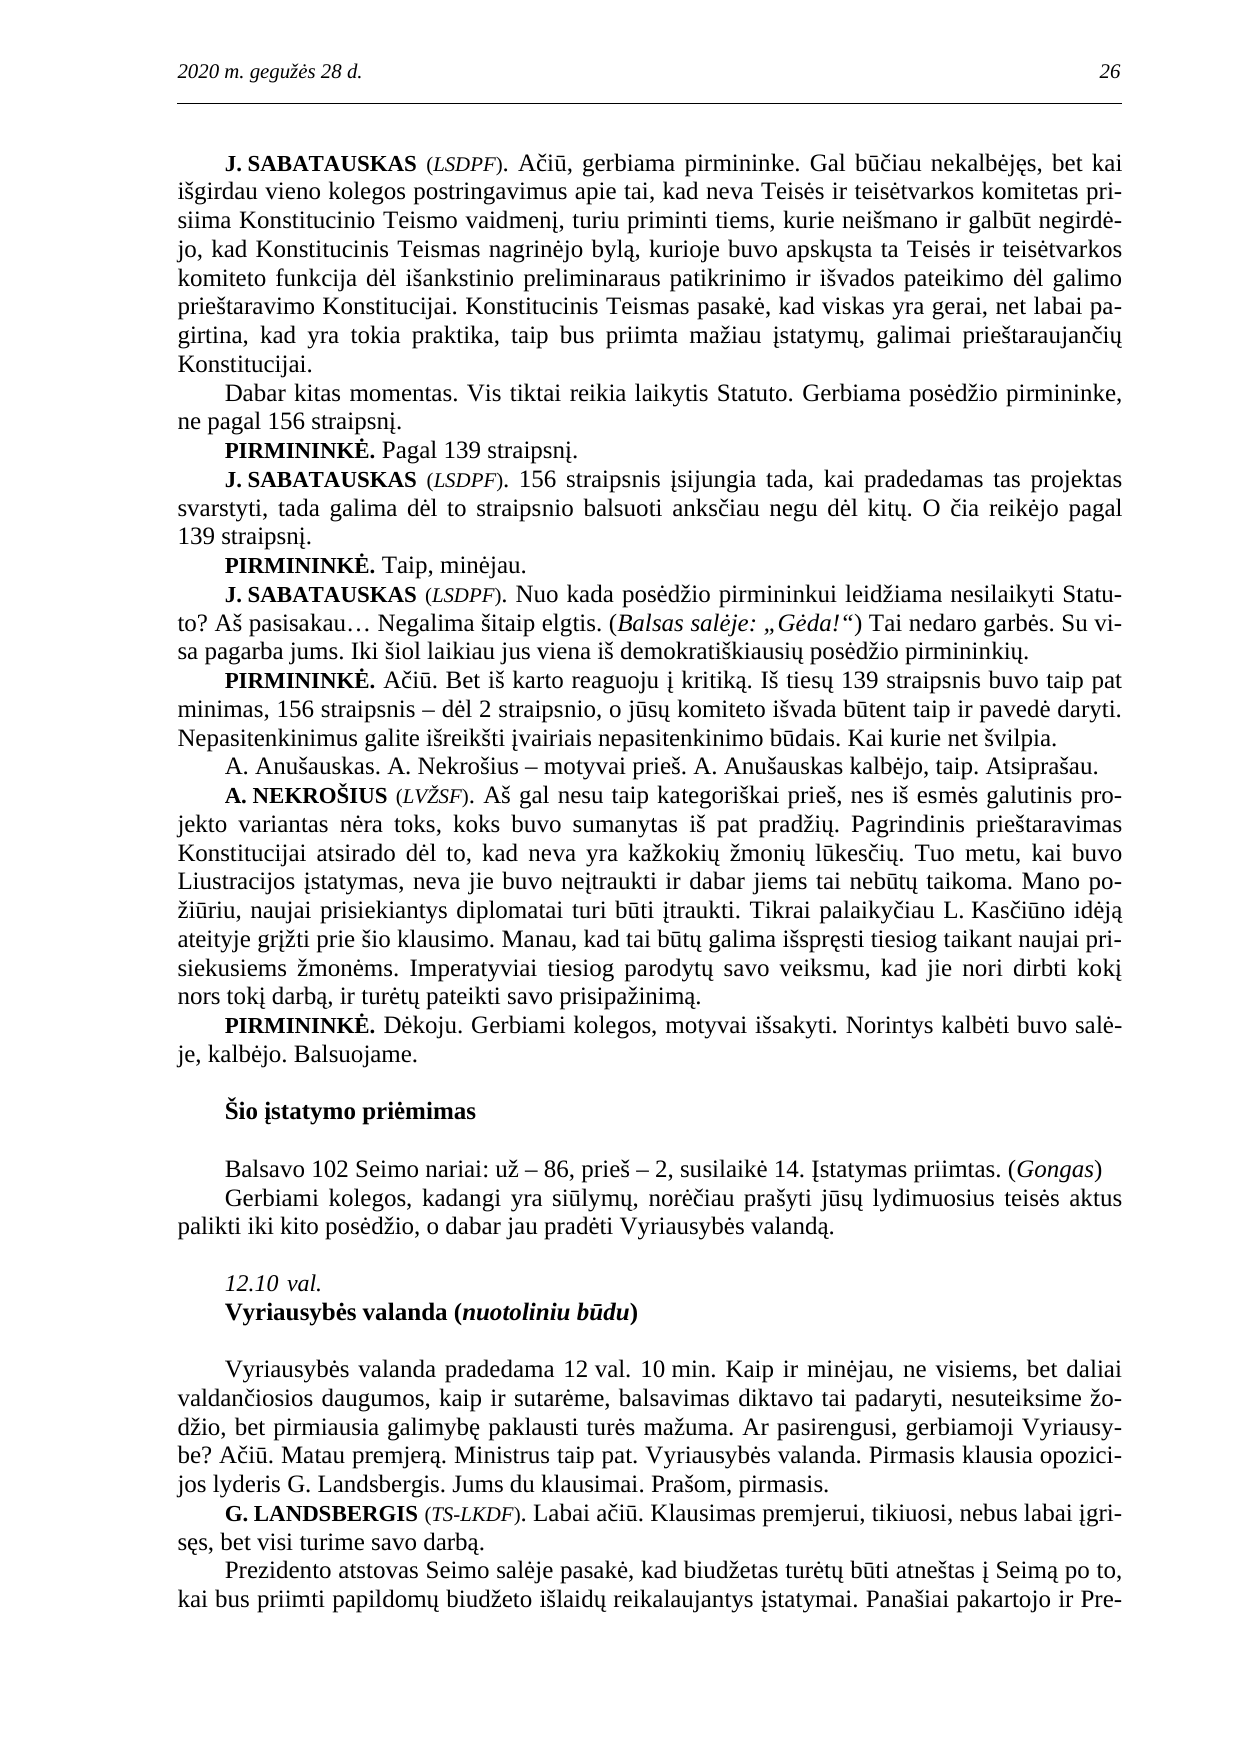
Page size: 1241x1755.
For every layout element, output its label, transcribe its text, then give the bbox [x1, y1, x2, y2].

text G. LANDSBERGIS (TS-LKDF). La­bai ačiū. Klau­si­mas prem­je­rui, ti­kiuo­si, ne­bus la­bai įgri­sęs, bet vi­si tu­ri­me sa­vo dar­bą. [177, 1498, 1122, 1555]
text PIRMININKĖ. Ačiū. Bet iš kar­to re­a­guo­ju į kri­ti­ką. Iš tie­sų 139 straips­nis bu­vo taip pat mi­ni­mas, 156 straips­nis – dėl 2 straips­nio, o jū­sų ko­mi­te­to iš­va­da bū­tent taip ir pa­ve­dė da­ry­ti. Ne­pa­si­ten­ki­ni­mus ga­li­te iš­reikš­ti įvai­riais ne­pa­si­ten­ki­ni­mo bū­dais. Kai ku­rie net švil­pia. [177, 665, 1122, 751]
text 12.10 val. [224, 1269, 1122, 1297]
text J. SABATAUSKAS (LSDPF). 156 straips­nis įsi­jun­gia ta­da, kai pra­de­da­mas tas pro­jek­tas svars­ty­ti, ta­da ga­li­ma dėl to straips­nio bal­suo­ti anks­čiau ne­gu dėl ki­tų. O čia rei­kė­jo pa­gal 139 straips­nį. [177, 464, 1122, 550]
text PIRMININKĖ. Taip, mi­nė­jau. [177, 550, 1122, 579]
text PIRMININKĖ. Dė­ko­ju. Ger­bia­mi ko­le­gos, mo­ty­vai iš­sa­ky­ti. No­rin­tys kal­bė­ti bu­vo sa­lė­je, kal­bė­jo. Bal­suo­ja­me. [177, 1010, 1122, 1068]
text Vy­riau­sy­bės va­lan­da pra­de­da­ma 12 val. 10 min. Kaip ir mi­nė­jau, ne vi­siems, bet da­liai val­dan­čio­sios dau­gu­mos, kaip ir su­ta­rė­me, bal­sa­vi­mas dik­ta­vo tai pa­da­ry­ti, ne­su­teik­si­me žo­džio, bet pir­miau­sia ga­li­my­bę pa­klaus­ti tu­rės ma­žu­ma. Ar pa­si­ren­gu­si, ger­bia­mo­ji Vy­riau­sy­be? Ačiū. Ma­tau prem­je­rą. Mi­nist­rus taip pat. Vy­riau­sy­bės va­lan­da. Pir­ma­sis klau­sia opo­zi­ci­jos ly­de­ris G. Land­sber­gis. Jums du klau­si­mai. Pra­šom, pir­ma­sis. [177, 1354, 1122, 1498]
text Vy­riau­sy­bės va­lan­da (nuo­to­li­niu bū­du) [177, 1297, 1122, 1325]
text A. Anu­šaus­kas. A. Ne­kro­šius – mo­ty­vai prieš. A. Anu­šaus­kas kal­bė­jo, taip. At­si­pra­šau. [177, 751, 1122, 780]
text Da­bar ki­tas mo­men­tas. Vis tik­tai rei­kia lai­ky­tis Sta­tu­to. Ger­bia­ma po­sė­džio pir­mi­nin­ke, ne pa­gal 156 straips­nį. [177, 378, 1122, 435]
text Ger­bia­mi ko­le­gos, ka­dan­gi yra siū­ly­mų, no­rė­čiau pra­šy­ti jū­sų ly­di­muo­sius tei­sės ak­tus pa­lik­ti iki ki­to po­sė­džio, o da­bar jau pra­dė­ti Vy­riau­sy­bės va­lan­dą. [177, 1183, 1122, 1240]
text Šio įsta­ty­mo pri­ėmi­mas [177, 1096, 1122, 1125]
text Bal­sa­vo 102 Sei­mo na­riai: už – 86, prieš – 2, su­si­lai­kė 14. Įsta­ty­mas pri­im­tas. (Gon­gas) [177, 1154, 1122, 1183]
text J. SABATAUSKAS (LSDPF). Nuo ka­da po­sė­džio pir­mi­nin­kui lei­džia­ma ne­si­lai­ky­ti Sta­tu­to? Aš pa­si­sa­kau… Ne­ga­li­ma ši­taip elg­tis. (Bal­sas sa­lė­je: „Gė­da!“) Tai ne­da­ro gar­bės. Su vi­sa pa­gar­ba jums. Iki šiol lai­kiau jus vie­na iš de­mo­kra­tiškiausių po­sė­džio pir­mi­nin­kių. [177, 579, 1122, 665]
text J. SABATAUSKAS (LSDPF). Ačiū, ger­bia­ma pir­mi­nin­ke. Gal bū­čiau ne­kal­bė­jęs, bet kai iš­gir­dau vie­no ko­le­gos po­strin­ga­vi­mus apie tai, kad ne­va Tei­sės ir tei­sėt­var­kos ko­mi­te­tas pri­si­i­ma Kon­sti­tu­ci­nio Teis­mo vaid­me­nį, tu­riu pri­min­ti tiems, ku­rie ne­iš­ma­no ir gal­būt ne­gir­dė­jo, kad Kon­sti­tu­ci­nis Teis­mas nag­ri­nė­jo by­lą, ku­rio­je bu­vo ap­skųs­ta ta Tei­sės ir tei­sėt­var­kos ko­mi­te­to funk­ci­ja dėl iš­anks­ti­nio pre­li­mi­na­raus pa­tik­ri­ni­mo ir iš­va­dos pa­tei­ki­mo dėl ga­li­mo prieš­ta­ra­vi­mo Kon­sti­tu­ci­jai. Kon­sti­tu­ci­nis Teis­mas pa­sa­kė, kad vis­kas yra ge­rai, net la­bai pa­gir­ti­na, kad yra to­kia prak­ti­ka, taip bus pri­im­ta ma­žiau įsta­ty­mų, ga­li­mai prieš­ta­rau­jan­čių Kon­sti­tu­ci­jai. [177, 148, 1122, 378]
text PIRMININKĖ. Pa­gal 139 straips­nį. [177, 435, 1122, 464]
text A. NEKROŠIUS (LVŽSF). Aš gal ne­su taip ka­te­go­riš­kai prieš, nes iš es­mės ga­lu­ti­nis pro­jek­to va­rian­tas nė­ra toks, koks bu­vo su­ma­ny­tas iš pat pra­džių. Pa­grin­di­nis prieš­ta­ra­vi­mas Kon­sti­tu­ci­jai at­si­ra­do dėl to, kad ne­va yra kaž­ko­kių žmo­nių lū­kes­čių. Tuo me­tu, kai bu­vo Liust­ra­ci­jos įsta­ty­mas, ne­va jie bu­vo ne­įtrauk­ti ir da­bar jiems tai ne­bū­tų tai­ko­ma. Ma­no po­žiū­riu, nau­jai pri­sie­kian­tys di­plo­ma­tai tu­ri bū­ti įtrauk­ti. Tik­rai pa­lai­ky­čiau L. Kas­čiū­no idė­ją at­ei­ty­je grįž­ti prie šio klau­si­mo. Ma­nau, kad tai bū­tų ga­li­ma iš­spręs­ti tie­siog tai­kant nau­jai pri­sie­ku­siems žmo­nėms. Im­pe­ra­ty­viai tie­siog pa­ro­dy­tų sa­vo veiks­mu, kad jie no­ri dirb­ti ko­kį nors to­kį dar­bą, ir tu­rė­tų pa­teik­ti sa­vo pri­si­pa­ži­ni­mą. [177, 780, 1122, 1010]
text Pre­zi­den­to at­sto­vas Sei­mo sa­lė­je pa­sa­kė, kad biu­dže­tas tu­rė­tų bū­ti at­neš­tas į Sei­mą po to, kai bus pri­im­ti pa­pil­do­mų biu­dže­to iš­lai­dų rei­ka­lau­jan­tys įsta­ty­mai. Pa­na­šiai pa­kar­to­jo ir Pre­ [177, 1555, 1122, 1613]
